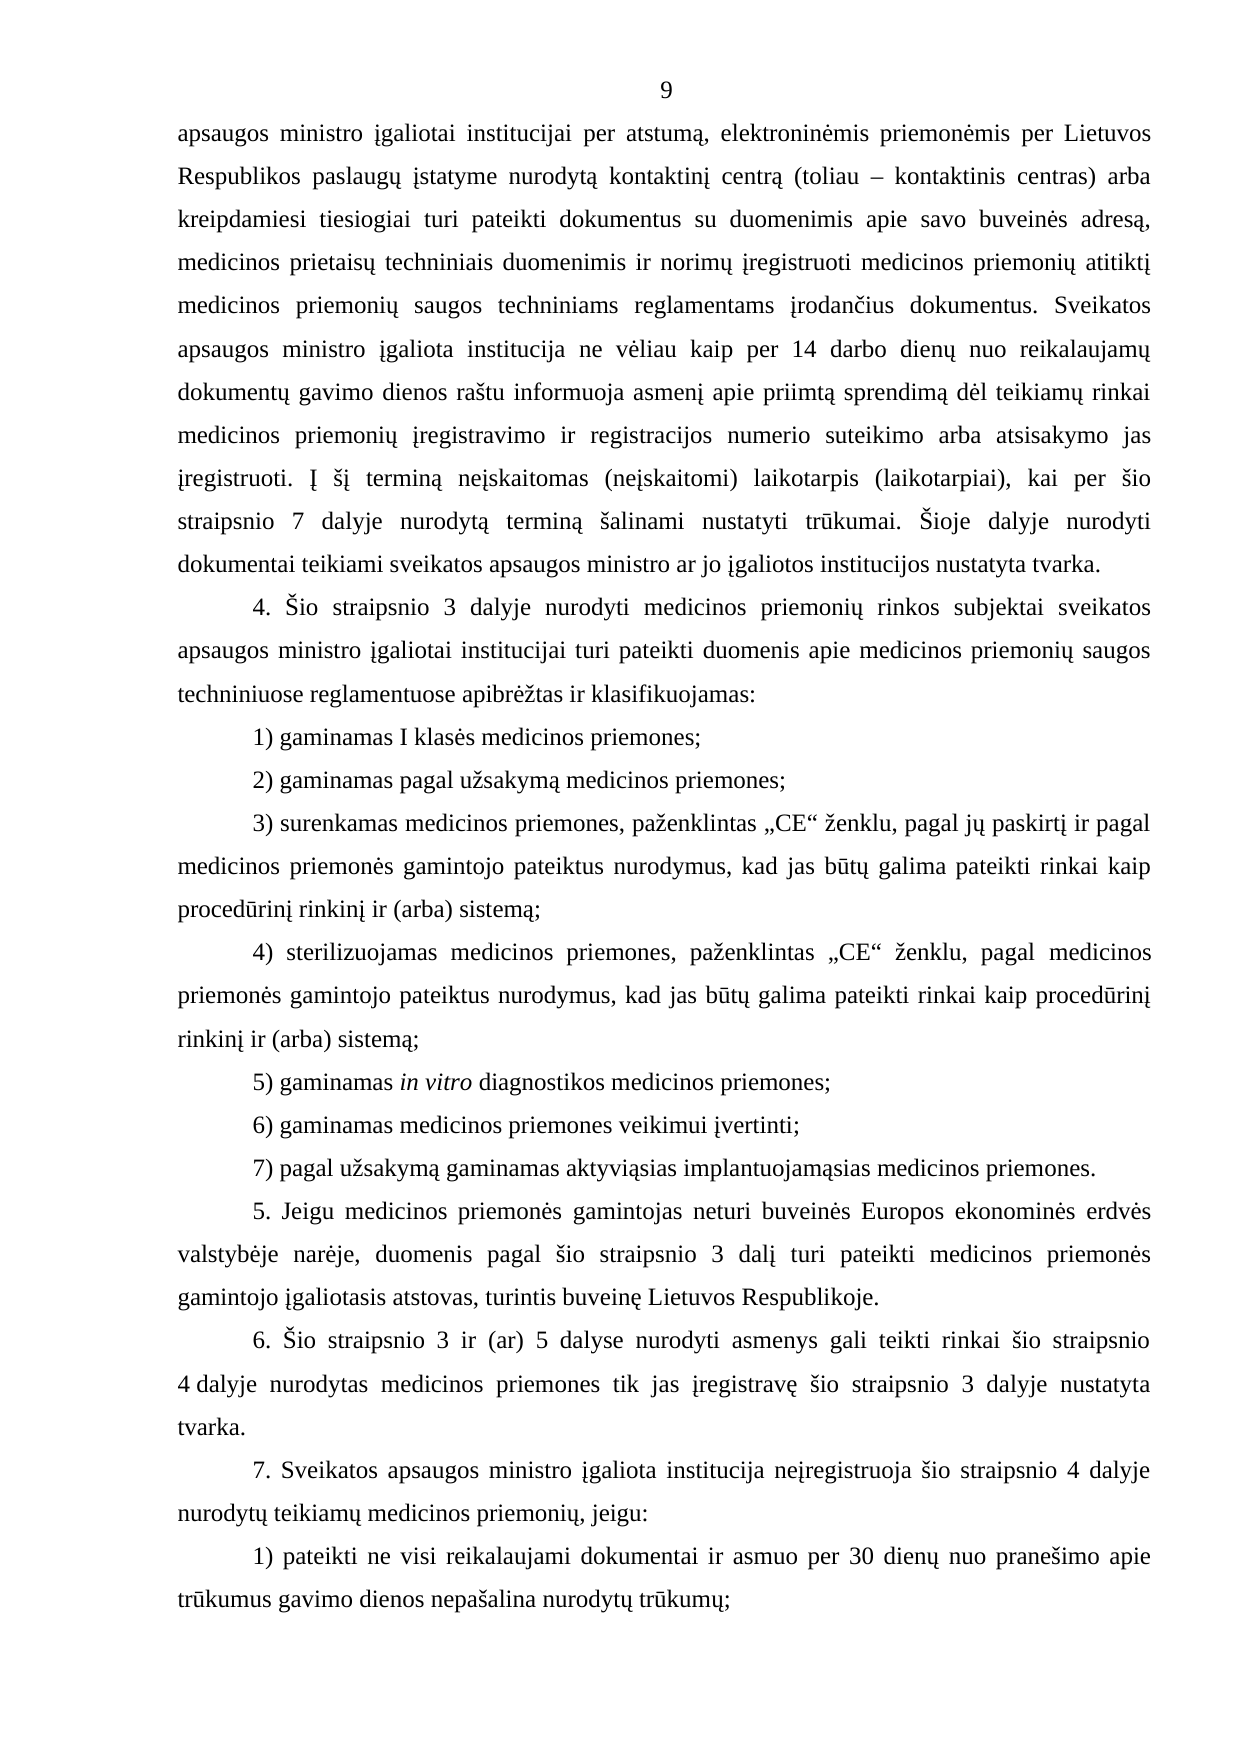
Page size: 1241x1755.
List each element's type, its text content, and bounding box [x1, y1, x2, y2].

text 1) gaminamas I klasės medicinos priemones; [177, 722, 1152, 751]
text 6. Šio straipsnio 3 ir (ar) 5 dalyse nurodyti asmenys gali teikti rinkai šio straipsnio 4 dalyje nurodytas medicinos priemones tik jas įregistravę šio straipsnio 3 dalyje nustatyta tvarka. [177, 1326, 1152, 1441]
text 1) pateikti ne visi reikalaujami dokumentai ir asmuo per 30 dienų nuo pranešimo apie trūkumus gavimo dienos nepašalina nurodytų trūkumų; [177, 1541, 1152, 1613]
text 2) gaminamas pagal užsakymą medicinos priemones; [177, 765, 1152, 794]
text 4) sterilizuojamas medicinos priemones, paženklintas „CE“ ženklu, pagal medicinos priemonės gamintojo pateiktus nurodymus, kad jas būtų galima pateikti rinkai kaip procedūrinį rinkinį ir (arba) sistemą; [177, 937, 1152, 1052]
text 6) gaminamas medicinos priemones veikimui įvertinti; [177, 1110, 1152, 1139]
text 5) gaminamas in vitro diagnostikos medicinos priemones; [177, 1067, 1152, 1096]
text 7. Sveikatos apsaugos ministro įgaliota institucija neįregistruoja šio straipsnio 4 dalyje nurodytų teikiamų medicinos priemonių, jeigu: [177, 1455, 1152, 1527]
text 3) surenkamas medicinos priemones, paženklintas „CE“ ženklu, pagal jų paskirtį ir pagal medicinos priemonės gamintojo pateiktus nurodymus, kad jas būtų galima pateikti rinkai kaip procedūrinį rinkinį ir (arba) sistemą; [177, 808, 1152, 923]
text 7) pagal užsakymą gaminamas aktyviąsias implantuojamąsias medicinos priemones. [177, 1153, 1152, 1182]
text apsaugos ministro įgaliotai institucijai per atstumą, elektroninėmis priemonėmis per Lietuvos Respublikos paslaugų įstatyme nurodytą kontaktinį centrą (toliau – kontaktinis centras) arba kreipdamiesi tiesiogiai turi pateikti dokumentus su duomenimis apie savo buveinės adresą, medicinos prietaisų techniniais duomenimis ir norimų įregistruoti medicinos priemonių atitiktį medicinos priemonių saugos techniniams reglamentams įrodančius dokumentus. Sveikatos apsaugos ministro įgaliota institucija ne vėliau kaip per 14 darbo dienų nuo reikalaujamų dokumentų gavimo dienos raštu informuoja asmenį apie priimtą sprendimą dėl teikiamų rinkai medicinos priemonių įregistravimo ir registracijos numerio suteikimo arba atsisakymo jas įregistruoti. Į šį terminą neįskaitomas (neįskaitomi) laikotarpis (laikotarpiai), kai per šio straipsnio 7 dalyje nurodytą terminą šalinami nustatyti trūkumai. Šioje dalyje nurodyti dokumentai teikiami sveikatos apsaugos ministro ar jo įgaliotos institucijos nustatyta tvarka. [177, 118, 1152, 578]
text 5. Jeigu medicinos priemonės gamintojas neturi buveinės Europos ekonominės erdvės valstybėje narėje, duomenis pagal šio straipsnio 3 dalį turi pateikti medicinos priemonės gamintojo įgaliotasis atstovas, turintis buveinę Lietuvos Respublikoje. [177, 1196, 1152, 1311]
text 4. Šio straipsnio 3 dalyje nurodyti medicinos priemonių rinkos subjektai sveikatos apsaugos ministro įgaliotai institucijai turi pateikti duomenis apie medicinos priemonių saugos techniniuose reglamentuose apibrėžtas ir klasifikuojamas: [177, 592, 1152, 707]
